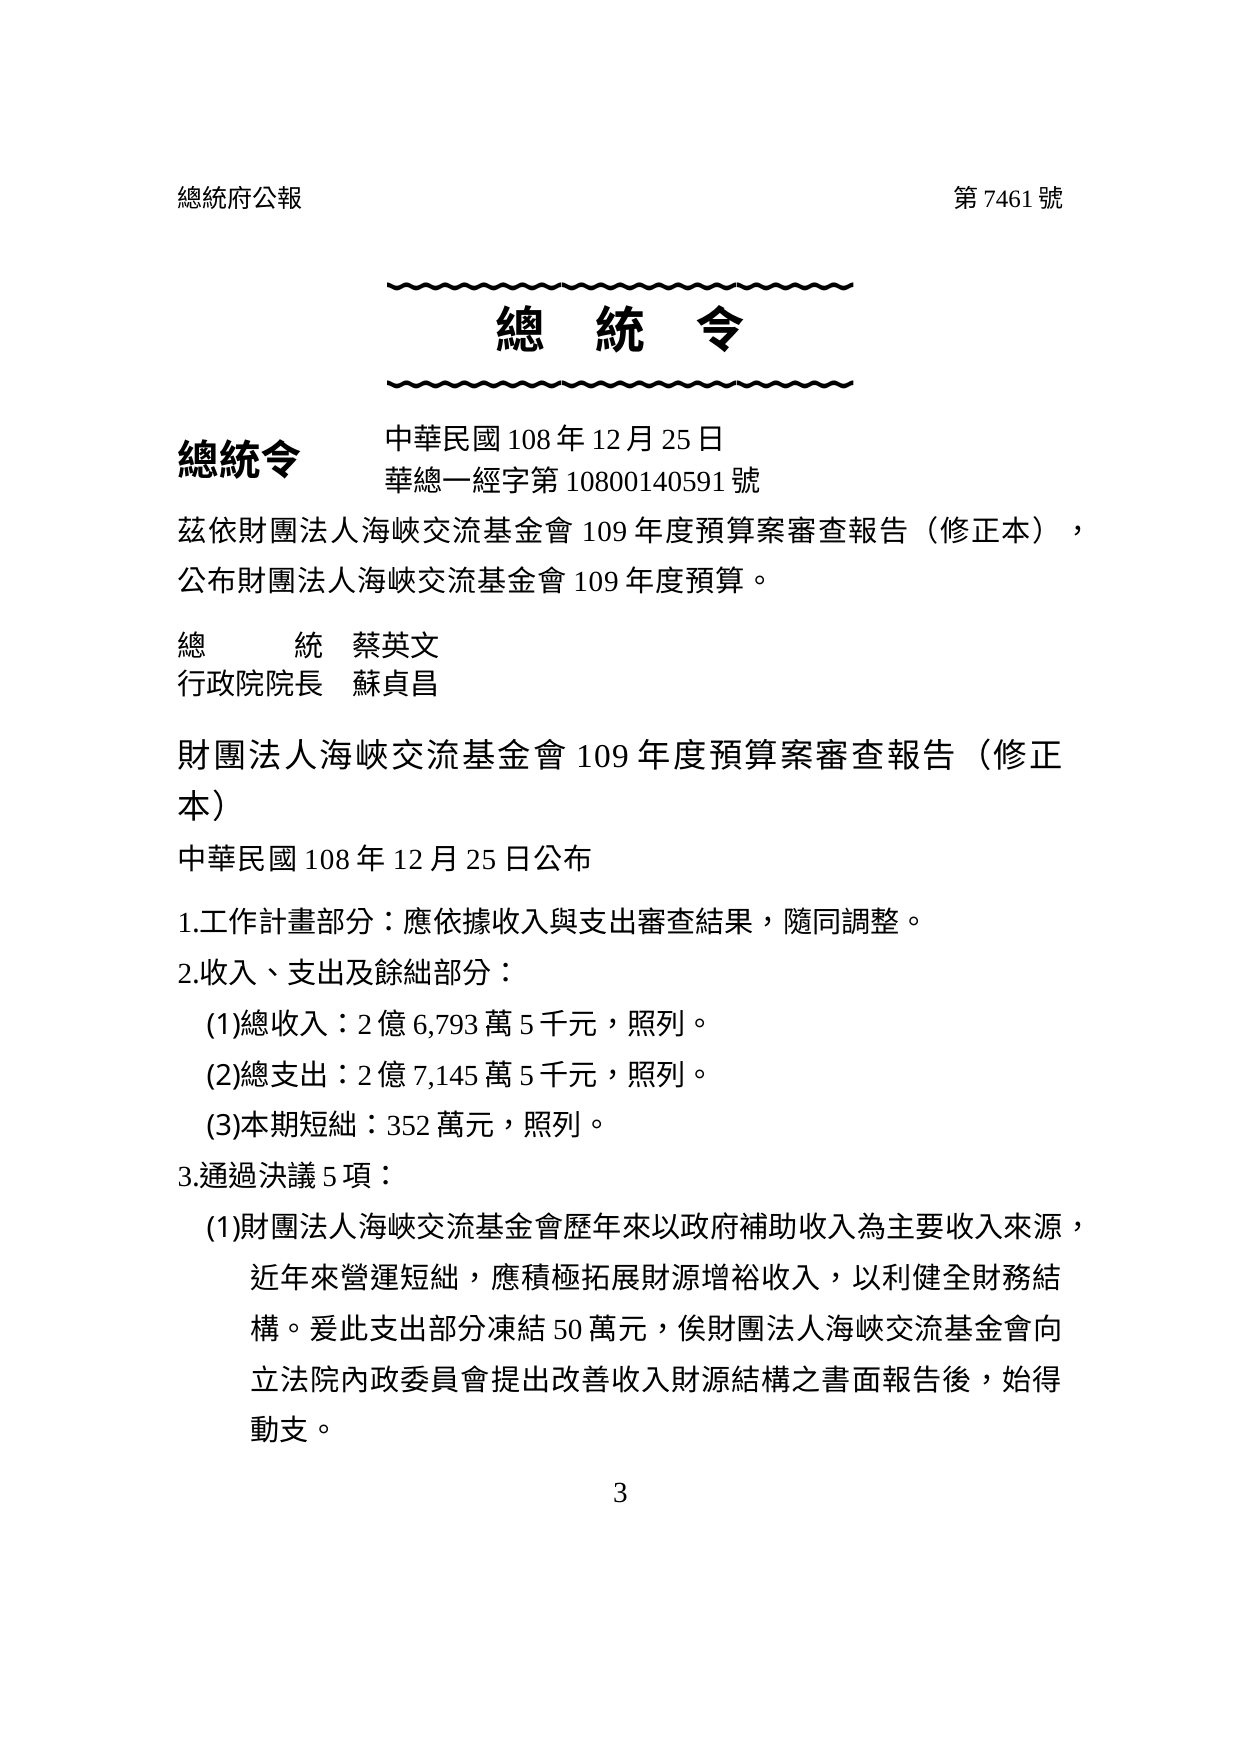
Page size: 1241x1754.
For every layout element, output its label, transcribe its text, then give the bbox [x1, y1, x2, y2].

text 3.通過決議5項： [177, 1146, 1063, 1197]
text 2.收入、支出及餘絀部分： [177, 943, 1063, 993]
table_header 中華民國108年12月25日 華總一經字第10800140591號 [381, 413, 877, 502]
text 茲依財團法人海峽交流基金會109年度預算案審查報告（修正本），公布財團法人海峽交流基金會109年度預算。 [177, 502, 1063, 602]
text (3)本期短絀：352萬元，照列。 [206, 1095, 1063, 1146]
text (1)總收入：2億6,793萬5千元，照列。 [206, 993, 1063, 1044]
text 中華民國108年12月25日公布 [177, 828, 1063, 879]
text 1.工作計畫部分：應依據收入與支出審查結果，隨同調整。 [177, 892, 1063, 943]
text (1)財團法人海峽交流基金會歷年來以政府補助收入為主要收入來源，近年來營運短絀，應積極拓展財源增裕收入，以利健全財務結構。爰此支出部分凍結50萬元，俟財團法人海峽交流基金會向立法院內政委員會提出改善收入財源結構之書面報告後，始得動支。 [206, 1197, 1063, 1451]
text 總統令 [177, 291, 1063, 363]
text ﹏﹏﹏﹏﹏﹏﹏﹏ [177, 363, 1063, 388]
text ﹏﹏﹏﹏﹏﹏﹏﹏ [177, 266, 1063, 291]
text 財團法人海峽交流基金會109年度預算案審查報告（修正本） [177, 727, 1063, 828]
table_header 總統令 [174, 413, 381, 502]
text (2)總支出：2億7,145萬5千元，照列。 [206, 1044, 1063, 1095]
text 總 統 蔡英文 行政院院長 蘇貞昌 [177, 627, 1063, 702]
